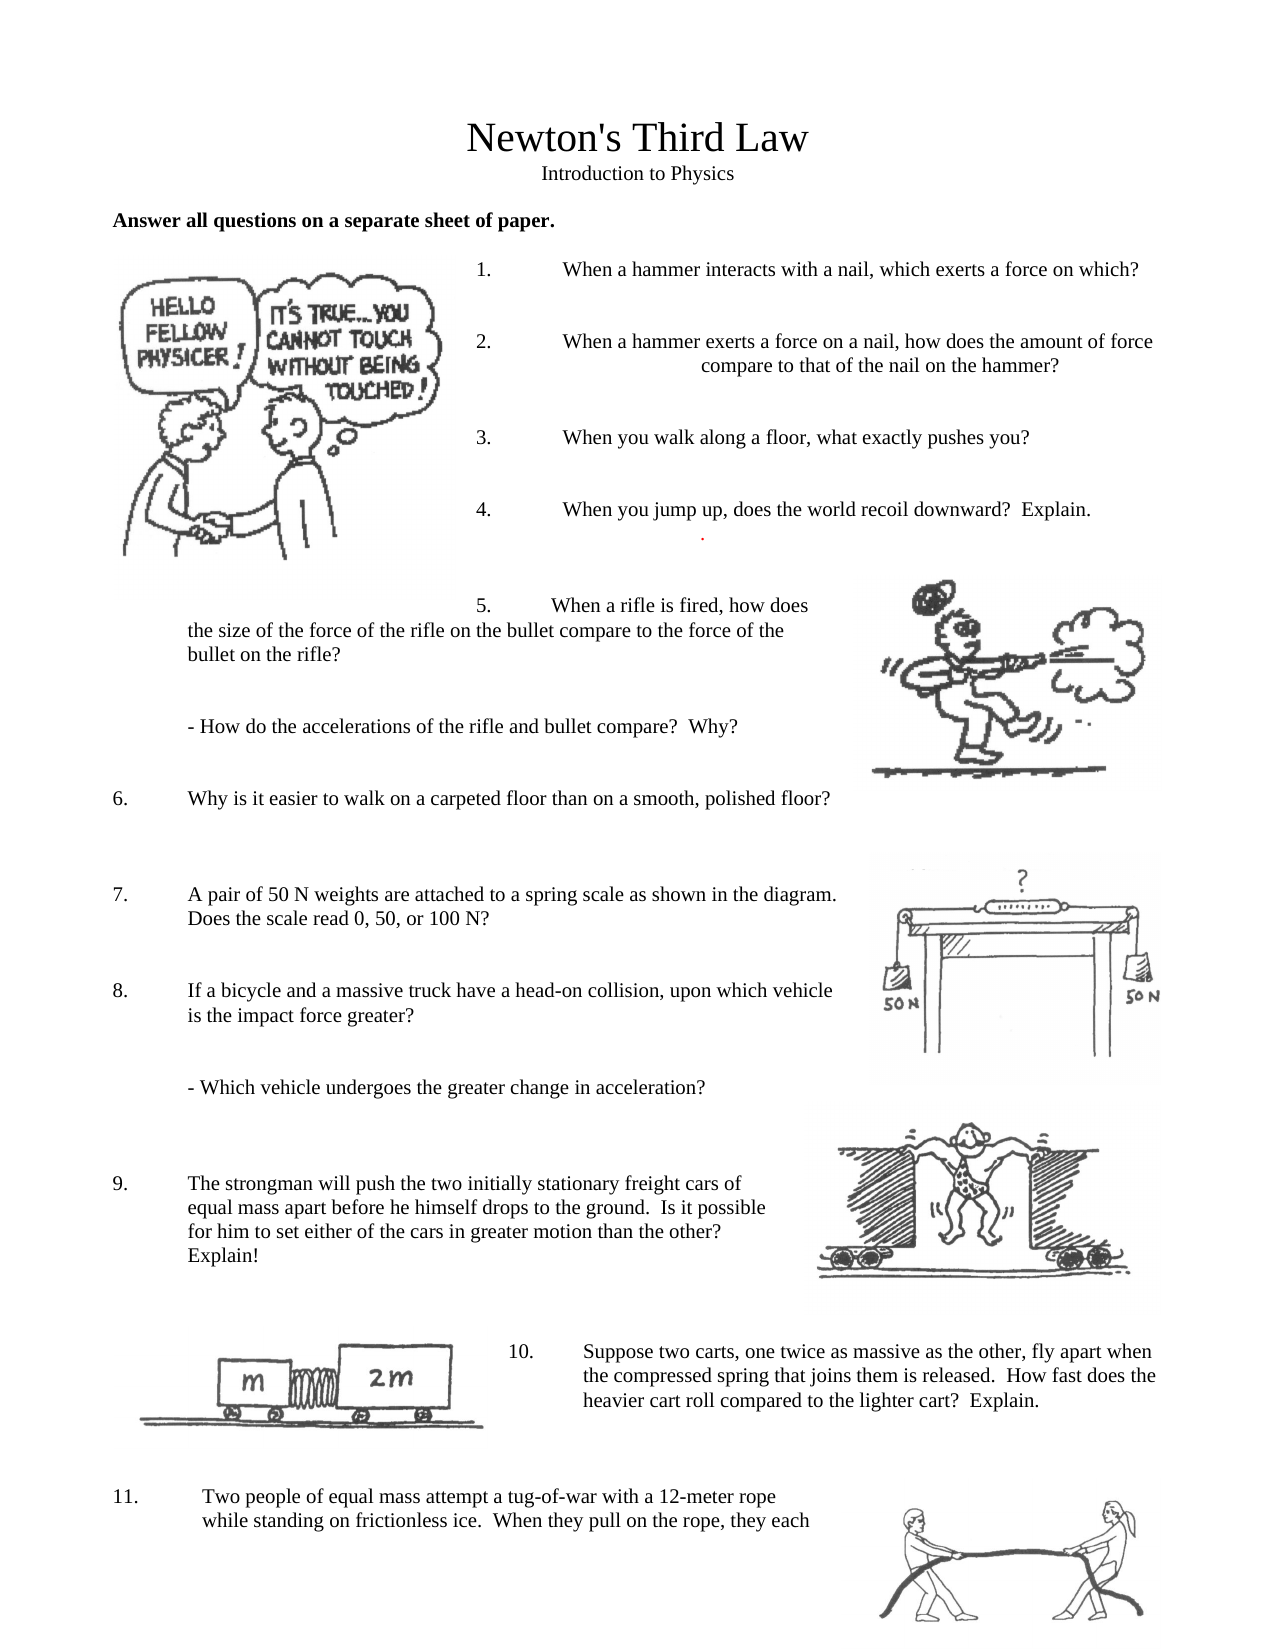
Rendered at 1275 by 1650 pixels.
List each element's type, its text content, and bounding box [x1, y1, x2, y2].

text Newton's Third Law [112, 112, 1162, 160]
picture [841, 1478, 1161, 1649]
text same [112, 666, 852, 690]
text The floor [457, 449, 1162, 473]
text - How do the accelerations of the rifle and bullet compare? Why? [112, 714, 852, 738]
text Answer all questions on a separate sheet of paper. [112, 208, 1162, 232]
text 2. When a hammer exerts a force on a nail, how does the amount of force [457, 329, 1162, 353]
text 9. The strongman will push the two initially stationary freight cars of equal mass apart before he himself drops to the ground. Is it possible for him to set either of the cars in greater motion than the other? [112, 1171, 803, 1243]
picture [114, 255, 456, 600]
text - Which vehicle undergoes the greater change in acceleration? [112, 1075, 1162, 1099]
text Introduction to Physics [112, 160, 1162, 184]
text Explain! [112, 1243, 803, 1267]
text 50 N [112, 930, 868, 954]
text 5. When a rifle is fired, how does the size of the force of the rifle on the bullet compare to the force of the bullet on the rifle? [112, 593, 852, 666]
text 11. Two people of equal mass attempt a tug-of-war with a 12-meter rope [112, 1477, 1162, 1650]
text More friction to push you. [112, 810, 1162, 834]
picture [114, 1326, 488, 1449]
picture [869, 852, 1161, 1085]
text same [112, 1027, 868, 1051]
text 7. A pair of 50 N weights are attached to a spring scale as shown in the diagram. Does the scale read 0, 50, or 100 N? [112, 882, 868, 930]
text while standing on frictionless ice. When they pull on the rope, they each [112, 1508, 840, 1532]
text 8. If a bicycle and a massive truck have a head-on collision, upon which vehicle is the impact force greater? [112, 978, 868, 1027]
text same [457, 377, 1162, 401]
text 1. When a hammer interacts with a nail, which exerts a force on which? [457, 257, 1162, 281]
text No. [112, 1267, 803, 1291]
picture [853, 575, 1162, 791]
text Bullet’s is bigger due to smaller mass [112, 738, 852, 762]
text bicycle [112, 1099, 1162, 1123]
text 3. When you walk along a floor, what exactly pushes you? [457, 425, 1162, 449]
text the dis [112, 1436, 1162, 1460]
text They both exert the force on each other. [457, 281, 1162, 305]
text Yes. You push it down. [457, 521, 1162, 545]
text 6. Why is it easier to walk on a carpeted floor than on a smooth, polished floor? [112, 786, 1162, 810]
text tance [112, 1460, 1162, 1484]
picture [804, 1101, 1161, 1315]
text far. Twice the mass equals half the acceleration and this half [489, 1412, 1162, 1436]
text heavier cart roll compared to the lighter cart? Explain. [489, 1387, 1162, 1412]
text compare to that of the nail on the hammer? [457, 353, 1162, 377]
text 4. When you jump up, does the world recoil downward? Explain. [457, 497, 1162, 521]
text the compressed spring that joins them is released. How fast does the [489, 1363, 1162, 1387]
text 10. Suppose two carts, one twice as massive as the other, fly apart when [489, 1339, 1162, 1363]
